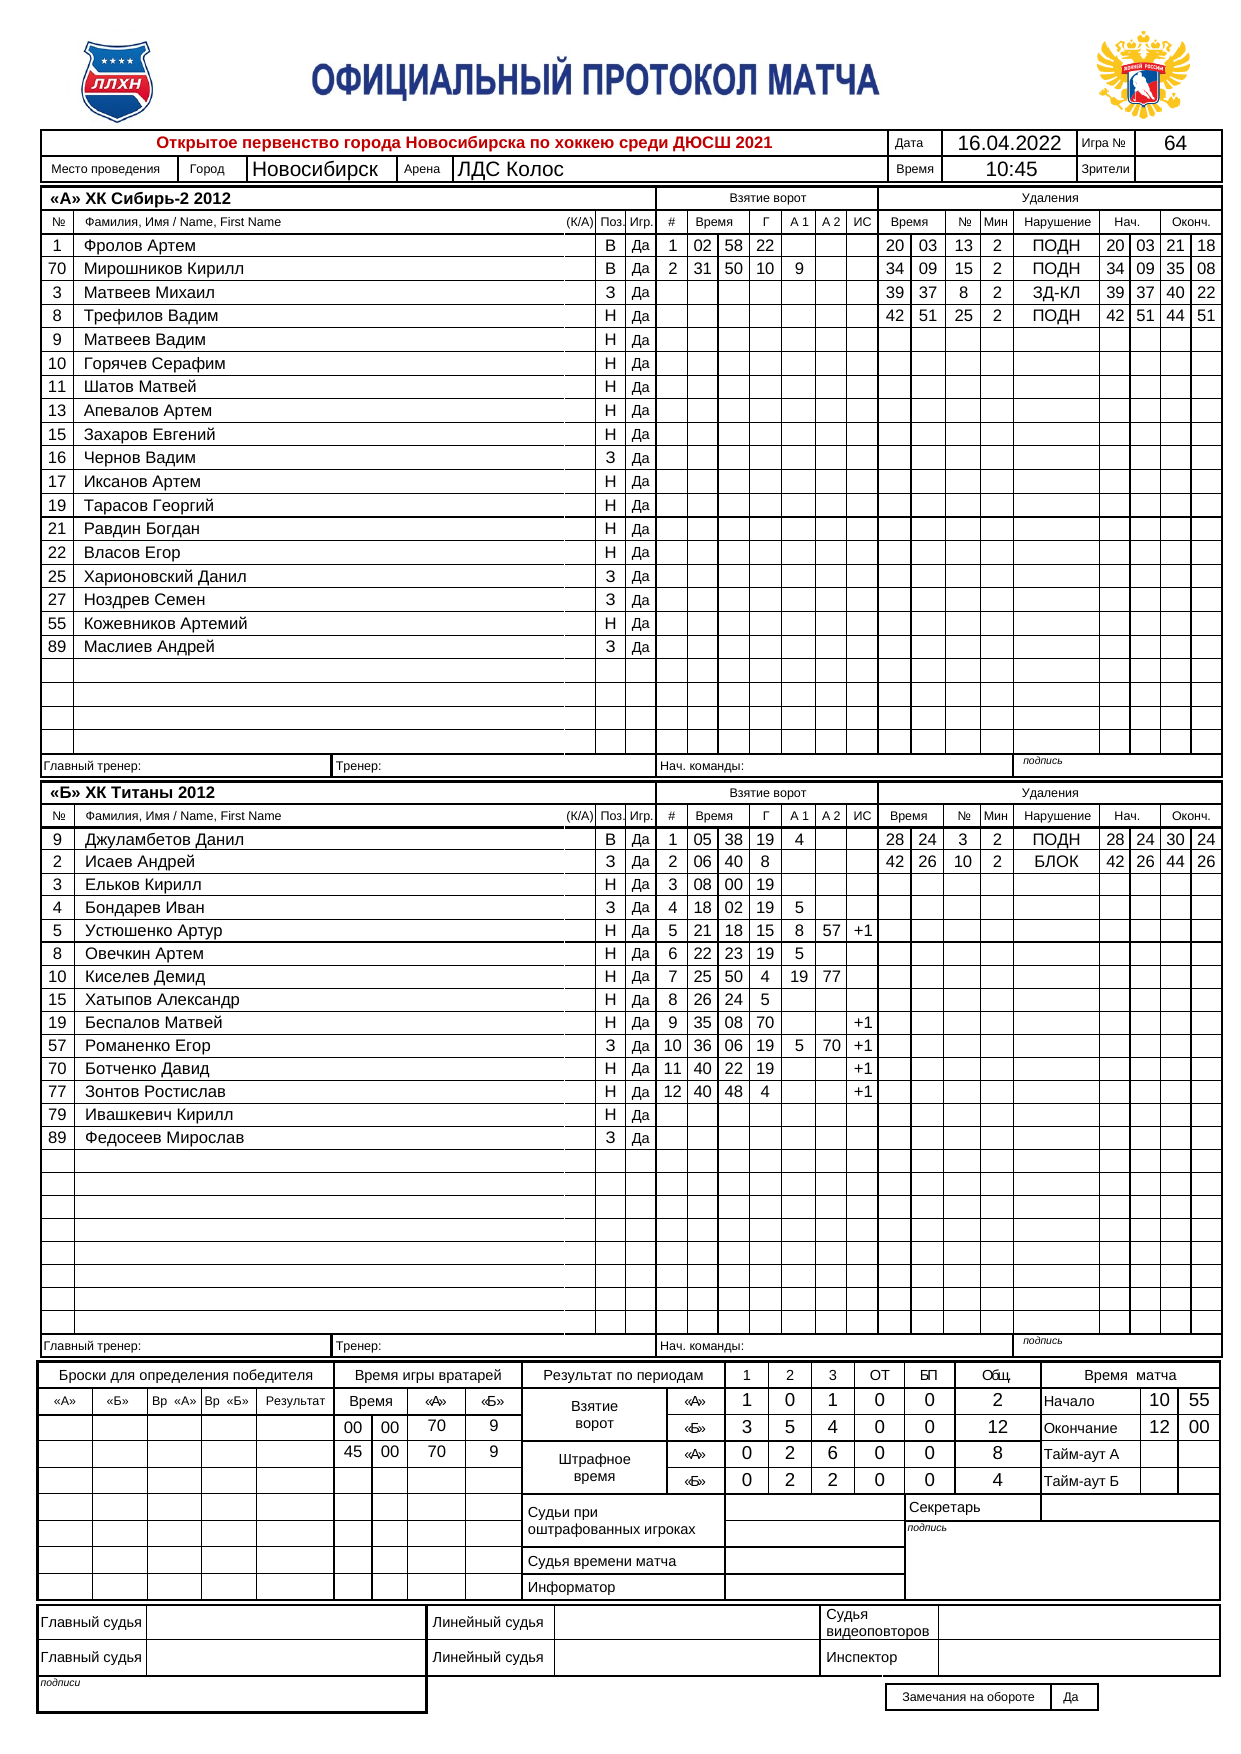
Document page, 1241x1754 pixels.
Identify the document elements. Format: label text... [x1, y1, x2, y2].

table_cell [373, 1494, 407, 1520]
table_cell Н [596, 328, 625, 351]
table_cell [1100, 328, 1129, 351]
table_cell [912, 1081, 943, 1103]
table_cell Да [626, 1058, 655, 1079]
table_cell [816, 636, 846, 658]
table_cell Да [626, 943, 655, 964]
table_cell [1192, 1127, 1221, 1149]
table_cell [1131, 399, 1160, 422]
table_cell [1192, 1150, 1221, 1172]
table_cell Захаров Евгений [74, 423, 564, 445]
table_cell 0 [855, 1415, 904, 1440]
table_cell Власов Егор [74, 541, 564, 564]
table_cell [688, 1173, 717, 1195]
table_cell Н [596, 966, 625, 987]
table_cell Штрафное время [523, 1442, 666, 1493]
table_cell [912, 470, 945, 493]
table_cell [912, 707, 945, 729]
table_cell [74, 683, 564, 706]
table_cell [1014, 1288, 1099, 1310]
table_cell [750, 281, 781, 303]
table_cell Да [626, 399, 655, 422]
table_cell [782, 636, 815, 658]
table_cell 4 [750, 1081, 781, 1103]
table_cell [39, 1441, 92, 1467]
table_cell [688, 1242, 717, 1264]
table_cell ЛДС Колос [454, 157, 887, 181]
table_cell [750, 565, 781, 587]
table_cell [1100, 1104, 1129, 1126]
table_cell [847, 636, 877, 658]
table_cell [335, 1574, 371, 1599]
table_cell 22 [719, 1058, 749, 1079]
table_cell 77 [816, 966, 846, 987]
table_cell 08 [1192, 257, 1221, 280]
table_cell [257, 1494, 333, 1520]
table_cell 5 [750, 989, 781, 1011]
table_cell [816, 1104, 846, 1126]
table_cell [750, 518, 781, 540]
table_cell Мирошников Кирилл [74, 257, 564, 280]
table_cell [782, 518, 815, 540]
table_header Замечания на обороте [887, 1685, 1050, 1709]
table_cell [74, 659, 564, 682]
table_cell [719, 565, 749, 587]
table_cell [816, 1219, 846, 1241]
table_cell [74, 730, 564, 753]
table_cell 70 [750, 1012, 781, 1033]
table_cell [565, 612, 595, 634]
table_cell З [596, 896, 625, 918]
table_cell № [946, 211, 980, 233]
table_cell [981, 874, 1013, 895]
table_cell [1161, 636, 1190, 658]
table_cell [879, 989, 910, 1011]
table_cell [1131, 1150, 1160, 1172]
table_cell [1100, 399, 1129, 422]
table_cell 89 [42, 1127, 74, 1149]
table_cell [657, 1242, 687, 1264]
table_cell [1131, 588, 1160, 611]
table_cell [1131, 1173, 1160, 1195]
table_cell Вр «Б» [202, 1389, 256, 1413]
table_cell [981, 707, 1013, 729]
table_cell [1100, 896, 1129, 918]
table_cell Н [596, 541, 625, 564]
table_cell [816, 1242, 846, 1264]
table_cell [202, 1521, 256, 1546]
table_cell [1161, 1196, 1190, 1218]
table_cell 38 [719, 829, 749, 849]
table_cell Арена [398, 157, 452, 181]
table_cell [565, 281, 595, 303]
table_cell [879, 423, 910, 445]
table_cell [879, 446, 910, 469]
table_cell Н [596, 423, 625, 445]
table_cell [944, 1035, 980, 1057]
table_cell [912, 920, 943, 941]
table_cell [816, 1012, 846, 1033]
table_cell [1014, 730, 1099, 753]
table_cell [750, 707, 781, 729]
table_cell [750, 1311, 781, 1333]
table_cell 70 [408, 1441, 465, 1467]
table_cell [466, 1547, 521, 1573]
table_cell [726, 1495, 904, 1520]
table_cell [912, 376, 945, 398]
table_cell [816, 494, 846, 516]
table_cell 5 [782, 1035, 815, 1057]
table_cell Да [626, 1081, 655, 1103]
table_cell [1131, 989, 1160, 1011]
table_cell [1192, 896, 1221, 918]
table_cell [1100, 352, 1129, 374]
table_cell Мин [981, 211, 1013, 233]
table_cell 51 [1192, 305, 1221, 327]
table_cell [1131, 1081, 1160, 1103]
table_cell [879, 1173, 910, 1195]
table_cell ПОДН [1014, 257, 1099, 280]
table_cell [912, 494, 945, 516]
table_cell Время [688, 211, 749, 233]
table_cell [816, 850, 846, 872]
table_cell [782, 352, 815, 374]
table_cell 42 [1100, 305, 1129, 327]
table_cell [1161, 1058, 1190, 1079]
table_cell [816, 1173, 846, 1195]
table_cell [1100, 1311, 1129, 1333]
table_cell [847, 1242, 877, 1264]
table_cell В [596, 829, 625, 849]
table_cell Фролов Артем [74, 235, 564, 256]
table_cell [1100, 659, 1129, 682]
table_cell [719, 1150, 749, 1172]
table_cell 15 [946, 257, 980, 280]
table_cell «Б» [668, 1415, 724, 1440]
table_cell 26 [1131, 850, 1160, 872]
table_cell [626, 1265, 655, 1287]
table_cell [1131, 423, 1160, 445]
table_cell [257, 1416, 333, 1440]
table_cell [1100, 920, 1129, 941]
table_cell Да [626, 565, 655, 587]
table_cell [912, 874, 943, 895]
table_cell [688, 1288, 717, 1310]
table_cell [939, 1606, 1219, 1639]
table_cell [565, 328, 595, 351]
table_cell [657, 281, 687, 303]
table_cell [750, 305, 781, 327]
table_cell [944, 1219, 980, 1241]
table_cell 8 [750, 850, 781, 872]
table_cell З [596, 281, 625, 303]
table_cell Да [626, 1035, 655, 1057]
table_cell 18 [688, 896, 717, 918]
table_cell З [596, 1035, 625, 1057]
table_cell [944, 1196, 980, 1218]
table_cell [1131, 920, 1160, 941]
table_cell [657, 612, 687, 634]
table_cell Ельков Кирилл [75, 874, 564, 895]
table_cell [1192, 1058, 1221, 1079]
table_cell [565, 1173, 595, 1195]
table_cell [782, 707, 815, 729]
table_cell [688, 588, 717, 611]
table_cell 70 [42, 257, 73, 280]
table_cell 3 [42, 281, 73, 303]
table_cell [1100, 1012, 1129, 1033]
table_cell [596, 1173, 625, 1195]
table_cell [148, 1416, 201, 1440]
table_cell Н [596, 1104, 625, 1126]
table_cell З [596, 588, 625, 611]
table_cell [912, 730, 945, 753]
table_cell [847, 1265, 877, 1287]
table_cell 9 [466, 1416, 521, 1440]
table_cell ПОДН [1014, 829, 1099, 849]
table_cell Вр «А» [148, 1389, 201, 1413]
table_cell [657, 1288, 687, 1310]
table_cell [1131, 1196, 1160, 1218]
table_cell 11 [657, 1058, 687, 1079]
table_cell 3 [42, 874, 74, 895]
table_cell [657, 1196, 687, 1218]
table_cell 42 [879, 850, 910, 872]
table_cell Зонтов Ростислав [75, 1081, 564, 1103]
table_cell [816, 612, 846, 634]
table_cell Место проведения [42, 157, 177, 181]
table_cell [1131, 1311, 1160, 1333]
table_cell [408, 1494, 465, 1520]
table_cell [816, 328, 846, 351]
table_cell [657, 423, 687, 445]
table_cell [981, 446, 1013, 469]
table_cell [657, 683, 687, 706]
table_cell [912, 683, 945, 706]
table_cell [816, 683, 846, 706]
table_cell Бондарев Иван [75, 896, 564, 918]
table_cell [147, 1606, 425, 1639]
table_cell [944, 1311, 980, 1333]
table_cell [688, 423, 717, 445]
table_cell [719, 494, 749, 516]
table_cell Романенко Егор [75, 1035, 564, 1057]
table_cell [879, 470, 910, 493]
table_cell [719, 470, 749, 493]
table_cell Да [626, 920, 655, 941]
table_cell [981, 328, 1013, 351]
table_cell [39, 1416, 92, 1440]
table_cell [1100, 1058, 1129, 1079]
table_cell [1192, 943, 1221, 964]
table_cell 42 [1100, 850, 1129, 872]
table_cell [912, 1173, 943, 1195]
table_cell Оконч. [1161, 805, 1221, 826]
table_cell [719, 683, 749, 706]
table_cell [657, 1104, 687, 1126]
table_cell Время [335, 1389, 407, 1413]
table_cell [981, 683, 1013, 706]
table_cell 26 [912, 850, 943, 872]
table_cell Апевалов Артем [74, 399, 564, 422]
table_cell [944, 1173, 980, 1195]
table_cell [1192, 1219, 1221, 1241]
table_cell [879, 730, 910, 753]
table_cell [1100, 1173, 1129, 1195]
table_cell Мин [981, 805, 1013, 826]
table_cell [912, 612, 945, 634]
table_cell [1141, 1441, 1177, 1467]
table_cell 12 [1141, 1415, 1177, 1440]
table_cell Чернов Вадим [74, 446, 564, 469]
table_cell [981, 989, 1013, 1011]
table_cell [1014, 446, 1099, 469]
table_cell «А» [668, 1442, 724, 1467]
table_cell Главный тренер: [42, 755, 330, 776]
table_cell 24 [1131, 829, 1160, 849]
table_cell Федосеев Мирослав [75, 1127, 564, 1149]
table_cell [42, 1242, 74, 1264]
table_cell 37 [1131, 281, 1160, 303]
table_cell [657, 1265, 687, 1287]
table_cell [1100, 1288, 1129, 1310]
table_cell [565, 1196, 595, 1218]
table_cell [596, 1311, 625, 1333]
table_cell [1192, 730, 1221, 753]
table_header Игра № [1078, 131, 1134, 155]
table_cell Время [688, 805, 749, 826]
table_cell [1100, 565, 1129, 587]
table_cell [1161, 1127, 1190, 1149]
table_cell [39, 1468, 92, 1493]
table_cell Город [179, 157, 246, 181]
table_header Открытое первенство города Новосибирска по хоккею среди ДЮСШ 2021 [42, 131, 887, 155]
table_cell [782, 989, 815, 1011]
table_cell Да [626, 305, 655, 327]
table_cell 7 [657, 966, 687, 987]
table_cell [1014, 1035, 1099, 1057]
table_cell [1161, 541, 1190, 564]
table_cell Да [626, 966, 655, 987]
table_cell Инспектор [821, 1640, 938, 1675]
table_cell [981, 376, 1013, 398]
table_cell [657, 565, 687, 587]
table_cell [1131, 683, 1160, 706]
table_cell 2 [769, 1442, 811, 1467]
table_cell 09 [1131, 257, 1160, 280]
table_cell [750, 588, 781, 611]
table_cell 2 [981, 235, 1013, 256]
table_cell Кожевников Артемий [74, 612, 564, 634]
table_cell [879, 1058, 910, 1079]
table_cell [782, 850, 815, 872]
table_cell [1161, 352, 1190, 374]
table_cell [719, 1219, 749, 1241]
table_cell 08 [688, 874, 717, 895]
table_cell [565, 399, 595, 422]
table_cell Поз. [596, 805, 625, 826]
table_cell 50 [719, 966, 749, 987]
table_cell 2 [657, 850, 687, 872]
table_cell 18 [1192, 235, 1221, 256]
table_cell 13 [946, 235, 980, 256]
table_cell 19 [782, 966, 815, 987]
table_cell 4 [657, 896, 687, 918]
table_cell [93, 1521, 147, 1546]
table_cell [1192, 352, 1221, 374]
table_cell [944, 1058, 980, 1079]
table_cell [74, 707, 564, 729]
table_cell [75, 1242, 564, 1264]
table_cell Да [626, 850, 655, 872]
table_cell Да [626, 1104, 655, 1126]
table_cell Линейный судья [428, 1640, 554, 1675]
table_cell 6 [657, 943, 687, 964]
table_cell № [42, 805, 74, 826]
table_cell 9 [42, 829, 74, 849]
table_cell [1014, 636, 1099, 658]
table_cell [912, 1219, 943, 1241]
table_cell Да [626, 423, 655, 445]
table_cell [719, 636, 749, 658]
table_cell [782, 1242, 815, 1264]
table_cell [335, 1494, 371, 1520]
table_cell [912, 328, 945, 351]
table_cell [816, 352, 846, 374]
table_cell [1161, 966, 1190, 987]
table_cell Овечкин Артем [75, 943, 564, 964]
table_cell [879, 1035, 910, 1057]
table_cell 03 [1131, 235, 1160, 256]
table_cell 2 [981, 305, 1013, 327]
table_cell [816, 659, 846, 682]
table_cell Новосибирск [248, 157, 396, 181]
table_cell 1 [42, 235, 73, 256]
table_cell [981, 1104, 1013, 1126]
table_cell [782, 588, 815, 611]
table_cell [565, 636, 595, 658]
table_cell [782, 446, 815, 469]
table_cell подпись [1014, 755, 1221, 776]
table_cell Да [626, 612, 655, 634]
table_cell [596, 1288, 625, 1310]
table_cell [1131, 1219, 1160, 1241]
table_cell [565, 707, 595, 729]
table_cell [750, 328, 781, 351]
table_cell [408, 1547, 465, 1573]
table_cell [1100, 1265, 1129, 1287]
table_cell [750, 541, 781, 564]
table_cell [946, 683, 980, 706]
table_cell [565, 588, 595, 611]
table_cell [1014, 1311, 1099, 1333]
table_cell [750, 1127, 781, 1149]
table_cell [981, 565, 1013, 587]
table_cell [1192, 1311, 1221, 1333]
table_cell [719, 305, 749, 327]
table_cell [847, 565, 877, 587]
table_cell [565, 850, 595, 872]
table_cell [981, 470, 1013, 493]
table_cell [750, 1242, 781, 1264]
table_cell 23 [719, 943, 749, 964]
table_cell [1014, 423, 1099, 445]
table_cell [946, 588, 980, 611]
table_cell [912, 1242, 943, 1264]
table_cell подписи [39, 1677, 425, 1711]
table_cell [688, 683, 717, 706]
table_cell +1 [847, 1012, 877, 1033]
table_cell [1192, 683, 1221, 706]
table_cell [565, 257, 595, 280]
table_cell [981, 423, 1013, 445]
table_cell 57 [42, 1035, 74, 1057]
table_header Время игры вратарей [335, 1363, 521, 1387]
table_cell 25 [688, 966, 717, 987]
table_cell [688, 1311, 717, 1333]
table_cell 21 [42, 518, 73, 540]
table_cell [847, 989, 877, 1011]
table_cell 3 [657, 874, 687, 895]
table_cell [719, 1288, 749, 1310]
table_cell [816, 1196, 846, 1218]
table_cell [1014, 1104, 1099, 1126]
table_cell [1161, 1035, 1190, 1057]
table_cell Да [626, 989, 655, 1011]
table_cell [1131, 943, 1160, 964]
table_cell 10 [657, 1035, 687, 1057]
table_cell [1014, 612, 1099, 634]
table_cell 26 [1192, 850, 1221, 872]
table_cell [148, 1441, 201, 1467]
table_cell [408, 1521, 465, 1546]
table_cell [1192, 1196, 1221, 1218]
table_cell [75, 1311, 564, 1333]
table_cell [981, 612, 1013, 634]
table_cell 9 [657, 1012, 687, 1033]
table_cell [565, 446, 595, 469]
table_cell 12 [657, 1081, 687, 1103]
table_cell [816, 989, 846, 1011]
table_cell [1179, 1468, 1219, 1493]
table_cell Н [596, 399, 625, 422]
table_cell [1014, 1081, 1099, 1103]
table_cell «Б» [93, 1389, 147, 1413]
table_cell [981, 1288, 1013, 1310]
table_cell 2 [956, 1389, 1040, 1413]
table_cell Да [626, 636, 655, 658]
table_cell [1161, 896, 1190, 918]
table_cell [565, 1104, 595, 1126]
table_cell 26 [688, 989, 717, 1011]
table_cell [1192, 494, 1221, 516]
table_cell [1100, 1081, 1129, 1103]
table_cell [1100, 1196, 1129, 1218]
table_cell [1131, 1104, 1160, 1126]
table_cell [816, 541, 846, 564]
table_cell [816, 446, 846, 469]
table_cell [981, 1035, 1013, 1057]
table_cell [879, 588, 910, 611]
table_cell [939, 1640, 1219, 1675]
table_cell [719, 1104, 749, 1126]
table_cell Судьи при оштрафованных игроках [523, 1495, 724, 1546]
table_cell [1192, 588, 1221, 611]
table_cell +1 [847, 1035, 877, 1057]
table_cell 06 [688, 850, 717, 872]
table_cell 8 [657, 989, 687, 1011]
table_cell [1100, 1150, 1129, 1172]
table_cell [1100, 1127, 1129, 1149]
table_cell [847, 1219, 877, 1241]
table_cell [719, 612, 749, 634]
table_cell [1161, 1012, 1190, 1033]
table_cell [1192, 541, 1221, 564]
table_cell [1100, 943, 1129, 964]
table_cell [1100, 966, 1129, 987]
table_cell [912, 636, 945, 658]
table_header 1 [726, 1363, 768, 1387]
table_cell 0 [855, 1389, 904, 1413]
table_cell [42, 1265, 74, 1287]
table_cell [750, 1265, 781, 1287]
table_cell [719, 659, 749, 682]
table_cell Н [596, 1058, 625, 1079]
table_cell Время [879, 805, 943, 826]
table_cell [750, 1150, 781, 1172]
table_cell [1014, 565, 1099, 587]
table_cell [719, 1242, 749, 1264]
table_cell А 1 [782, 805, 815, 826]
table_cell Исаев Андрей [75, 850, 564, 872]
table_cell 19 [42, 1012, 74, 1033]
table_cell Да [626, 1012, 655, 1033]
table_cell [944, 1104, 980, 1126]
table_cell Секретарь [906, 1495, 1040, 1520]
table_cell [596, 1265, 625, 1287]
table_cell [782, 494, 815, 516]
table_cell Ботченко Давид [75, 1058, 564, 1079]
table_header Взятие ворот [657, 188, 877, 209]
table_cell 09 [912, 257, 945, 280]
table_cell [1161, 943, 1190, 964]
table_cell [816, 1127, 846, 1149]
table_cell [626, 1173, 655, 1195]
table_cell [1131, 1012, 1160, 1033]
table_cell Фамилия, Имя / Name, First Name [75, 805, 565, 826]
table_cell [782, 612, 815, 634]
table_cell [257, 1574, 333, 1599]
table_cell ПОДН [1014, 235, 1099, 256]
table_cell [816, 1311, 846, 1333]
table_cell [782, 1219, 815, 1241]
table_cell [847, 1104, 877, 1126]
table_cell [981, 943, 1013, 964]
table_cell [1161, 494, 1190, 516]
table_cell [847, 1288, 877, 1310]
table_cell [565, 1288, 595, 1310]
table_cell [782, 1265, 815, 1287]
table_cell [1179, 1441, 1219, 1467]
table_cell [750, 730, 781, 753]
table_cell 10 [750, 257, 781, 280]
table_cell [1100, 518, 1129, 540]
table_cell [1192, 920, 1221, 941]
table_cell [879, 896, 910, 918]
table_cell [981, 1242, 1013, 1264]
table_cell Окончание [1042, 1415, 1140, 1440]
table_cell [1161, 874, 1190, 895]
table_cell [946, 399, 980, 422]
table_cell [1042, 1495, 1219, 1520]
table_cell [912, 399, 945, 422]
table_cell [1161, 423, 1190, 445]
table_cell [657, 1173, 687, 1195]
table_cell 15 [42, 989, 74, 1011]
table_cell [981, 1311, 1013, 1333]
table_cell [657, 328, 687, 351]
table_cell [1192, 659, 1221, 682]
table_cell [1161, 588, 1190, 611]
table_cell [565, 305, 595, 327]
table_cell [847, 541, 877, 564]
table_cell [75, 1196, 564, 1218]
table_cell [657, 730, 687, 753]
table_cell [1131, 470, 1160, 493]
table_cell [657, 707, 687, 729]
table_cell [719, 328, 749, 351]
table_cell 5 [657, 920, 687, 941]
table_cell +1 [847, 1058, 877, 1079]
table_cell [1131, 1035, 1160, 1057]
table_cell [466, 1494, 521, 1520]
table_cell З [596, 1127, 625, 1149]
table_cell [1192, 1242, 1221, 1264]
table_cell [750, 636, 781, 658]
table_cell [688, 1150, 717, 1172]
table_cell [847, 1311, 877, 1333]
table_cell [93, 1494, 147, 1520]
table_cell 37 [912, 281, 945, 303]
table_cell [688, 707, 717, 729]
table_cell [1161, 612, 1190, 634]
table_cell [1131, 565, 1160, 587]
table_cell [1100, 423, 1129, 445]
table_cell [879, 399, 910, 422]
table_cell 24 [1192, 829, 1221, 849]
table_cell [1161, 1104, 1190, 1126]
table_cell 1 [726, 1389, 768, 1413]
table_cell [565, 565, 595, 587]
table_cell 00 [719, 874, 749, 895]
table_cell 22 [750, 235, 781, 256]
table_cell [466, 1468, 521, 1493]
table_cell [688, 1219, 717, 1241]
table_cell [1192, 707, 1221, 729]
table_cell Судья времени матча [523, 1548, 724, 1573]
table_cell [1131, 1127, 1160, 1149]
table_cell 5 [782, 896, 815, 918]
table_cell [688, 305, 717, 327]
table_cell [42, 1288, 74, 1310]
table_cell 05 [688, 829, 717, 849]
table_cell Н [596, 1012, 625, 1033]
table_cell 30 [1161, 829, 1190, 849]
table_cell [1014, 1058, 1099, 1079]
table_cell 34 [1100, 257, 1129, 280]
table_cell [782, 565, 815, 587]
table_cell [202, 1547, 256, 1573]
table_cell [1131, 376, 1160, 398]
table_cell [847, 399, 877, 422]
table_cell [847, 707, 877, 729]
table_header Да [1052, 1685, 1097, 1709]
table_cell [1192, 423, 1221, 445]
table_cell [1014, 470, 1099, 493]
table_cell 19 [750, 943, 781, 964]
table_cell Да [626, 281, 655, 303]
table_cell Устюшенко Артур [75, 920, 564, 941]
table_cell [1192, 470, 1221, 493]
table_cell [847, 1127, 877, 1149]
table_cell [1131, 730, 1160, 753]
table_cell [912, 1127, 943, 1149]
table_cell [1014, 989, 1099, 1011]
table_cell [1131, 494, 1160, 516]
table_cell [626, 730, 655, 753]
table_cell [1100, 1242, 1129, 1264]
table_cell [816, 565, 846, 587]
table_cell 1 [657, 829, 687, 849]
table_cell [912, 896, 943, 918]
table_cell [847, 1173, 877, 1195]
table_cell 0 [905, 1415, 954, 1440]
table_cell 2 [981, 829, 1013, 849]
table_cell [428, 1677, 882, 1711]
table_cell [688, 565, 717, 587]
table_cell [202, 1574, 256, 1599]
table_cell [565, 1058, 595, 1079]
table_cell [879, 376, 910, 398]
table_cell [596, 659, 625, 682]
table_cell [565, 352, 595, 374]
table_cell [816, 829, 846, 849]
table_cell [981, 1196, 1013, 1218]
table_cell [782, 1104, 815, 1126]
table_cell [847, 850, 877, 872]
table_cell [782, 1173, 815, 1195]
table_cell [782, 1288, 815, 1310]
table_cell [847, 966, 877, 987]
table_cell 15 [750, 920, 781, 941]
table_cell 02 [688, 235, 717, 256]
table_cell [1131, 1288, 1160, 1310]
table_header Результат по периодам [523, 1363, 724, 1387]
table_cell [1014, 683, 1099, 706]
table_cell Нач. команды: [657, 755, 1012, 776]
table_cell [565, 943, 595, 964]
table_cell [750, 659, 781, 682]
table_cell [981, 399, 1013, 422]
table_cell 28 [879, 829, 910, 849]
table_cell [1131, 612, 1160, 634]
table_cell [1131, 1242, 1160, 1264]
table_cell 9 [466, 1441, 521, 1467]
table_header Взятие ворот [657, 783, 877, 803]
table_cell 39 [1100, 281, 1129, 303]
table_cell [981, 494, 1013, 516]
table_cell 0 [855, 1442, 904, 1467]
table_cell Нач. [1100, 805, 1160, 826]
table_cell [1099, 1682, 1220, 1711]
table_cell В [596, 257, 625, 280]
table_cell В [596, 235, 625, 256]
table_cell [879, 1150, 910, 1172]
table_cell [912, 423, 945, 445]
table_cell 15 [42, 423, 73, 445]
table_cell [816, 470, 846, 493]
table_cell [1131, 446, 1160, 469]
table_cell [879, 1104, 910, 1126]
table_cell [750, 352, 781, 374]
table_cell [816, 518, 846, 540]
table_cell 11 [42, 376, 73, 398]
table_cell [688, 352, 717, 374]
table_cell 36 [688, 1035, 717, 1057]
table_cell [1161, 1288, 1190, 1310]
table_cell [816, 1265, 846, 1287]
table_cell [1131, 1058, 1160, 1079]
table_cell [847, 376, 877, 398]
table_cell [202, 1416, 256, 1440]
table_cell 20 [879, 235, 910, 256]
table_cell Равдин Богдан [74, 518, 564, 540]
table_cell [847, 305, 877, 327]
table_cell [719, 518, 749, 540]
table_cell [782, 305, 815, 327]
table_cell [148, 1468, 201, 1493]
table_cell [816, 588, 846, 611]
table_cell Взятие ворот [523, 1389, 666, 1440]
table_header 16.04.2022 [943, 131, 1076, 155]
table_cell [912, 943, 943, 964]
table_cell [657, 659, 687, 682]
table_cell А 2 [816, 211, 846, 233]
table_cell [782, 1081, 815, 1103]
table_cell [335, 1468, 371, 1493]
table_cell 5 [769, 1415, 811, 1440]
table_cell [1192, 1035, 1221, 1057]
table_cell [750, 494, 781, 516]
table_cell [847, 352, 877, 374]
table_cell [1161, 399, 1190, 422]
table_cell [1161, 1311, 1190, 1333]
table_cell [847, 423, 877, 445]
table_cell «Б » [466, 1389, 521, 1413]
table_cell [1014, 1173, 1099, 1195]
table_cell 19 [750, 829, 781, 849]
table_cell 2 [981, 850, 1013, 872]
table_cell [726, 1575, 904, 1599]
table_cell А 2 [816, 805, 846, 826]
table_cell Беспалов Матвей [75, 1012, 564, 1033]
table_cell [912, 1035, 943, 1057]
table_cell [1161, 683, 1190, 706]
table_cell 25 [42, 565, 73, 587]
table_cell «А» [39, 1389, 92, 1413]
table_cell [816, 1288, 846, 1310]
table_cell [981, 920, 1013, 941]
table_cell [981, 1012, 1013, 1033]
table_cell 70 [408, 1416, 465, 1440]
table_cell [565, 1081, 595, 1103]
table_cell 16 [42, 446, 73, 469]
table_cell [555, 1606, 819, 1639]
table_cell «Б» [668, 1468, 724, 1493]
table_cell [1161, 518, 1190, 540]
table_cell [981, 1127, 1013, 1149]
table_cell Начало [1042, 1389, 1140, 1413]
table_cell [93, 1574, 147, 1599]
table_cell [42, 683, 73, 706]
table_cell 4 [750, 966, 781, 987]
table_cell [596, 683, 625, 706]
table_cell [883, 1677, 1220, 1681]
table_cell [944, 1081, 980, 1103]
table_cell +1 [847, 920, 877, 941]
table_cell [719, 1311, 749, 1333]
table_cell [1131, 636, 1160, 658]
table_cell [1161, 376, 1190, 398]
table_cell [565, 730, 595, 753]
table_cell [946, 328, 980, 351]
table_cell [816, 281, 846, 303]
table_cell [657, 1311, 687, 1333]
table_cell [1161, 1265, 1190, 1287]
table_cell [912, 1196, 943, 1218]
table_cell [565, 896, 595, 918]
table_cell [879, 874, 910, 895]
table_cell [1014, 1265, 1099, 1287]
table_cell 0 [855, 1468, 904, 1493]
table_cell [946, 446, 980, 469]
table_cell [946, 612, 980, 634]
table_cell 10 [1141, 1389, 1177, 1413]
table_cell [596, 707, 625, 729]
table_cell [565, 1150, 595, 1172]
table_cell 00 [373, 1441, 407, 1467]
table_cell [847, 588, 877, 611]
table_cell 77 [42, 1081, 74, 1103]
table_cell 40 [719, 850, 749, 872]
table_cell Зрители [1078, 157, 1134, 181]
table_cell [750, 1196, 781, 1218]
table_cell [1161, 470, 1190, 493]
table_cell Игр. [626, 805, 655, 826]
table_cell [1131, 352, 1160, 374]
table_cell [42, 659, 73, 682]
table_cell Тренер: [333, 1335, 655, 1356]
table_cell 89 [42, 636, 73, 658]
table_cell [373, 1521, 407, 1546]
table_cell [847, 281, 877, 303]
table_cell 31 [688, 257, 717, 280]
table_cell [719, 423, 749, 445]
table_cell [719, 1127, 749, 1149]
table_cell [1100, 730, 1129, 753]
table_cell 0 [905, 1389, 954, 1413]
table_cell ИС [847, 211, 877, 233]
table_cell [466, 1574, 521, 1599]
table_cell [750, 470, 781, 493]
table_cell [1192, 989, 1221, 1011]
table_cell [981, 1058, 1013, 1079]
table_cell Время [889, 157, 941, 181]
table_cell [912, 1288, 943, 1310]
table_cell [1014, 943, 1099, 964]
table_cell [782, 730, 815, 753]
table_cell [981, 896, 1013, 918]
table_cell [1192, 1173, 1221, 1195]
table_cell [847, 328, 877, 351]
table_cell [39, 1521, 92, 1546]
table_cell [688, 446, 717, 469]
table_cell Матвеев Вадим [74, 328, 564, 351]
table_cell [39, 1547, 92, 1573]
table_cell [847, 518, 877, 540]
table_cell [565, 1012, 595, 1033]
table_cell Н [596, 612, 625, 634]
table_cell [93, 1547, 147, 1573]
table_cell Да [626, 874, 655, 895]
table_cell [879, 659, 910, 682]
table_cell «А» [408, 1389, 465, 1413]
table_cell [719, 446, 749, 469]
table_cell [719, 541, 749, 564]
table_cell 2 [981, 257, 1013, 280]
table_cell [981, 1150, 1013, 1172]
table_cell [75, 1150, 564, 1172]
table_cell [688, 730, 717, 753]
table_cell [1100, 541, 1129, 564]
table_cell 18 [719, 920, 749, 941]
table_cell [879, 1288, 910, 1310]
table_cell [981, 518, 1013, 540]
table_cell Маслиев Андрей [74, 636, 564, 658]
table_cell [1161, 1150, 1190, 1172]
table_cell [847, 730, 877, 753]
table_cell [912, 518, 945, 540]
table_cell 55 [1179, 1389, 1219, 1413]
table_cell [565, 1219, 595, 1241]
table_cell 19 [750, 896, 781, 918]
table_cell [688, 612, 717, 634]
table_cell [879, 494, 910, 516]
table_cell [1192, 1265, 1221, 1287]
table_cell Главный судья [39, 1606, 146, 1639]
table_cell [847, 1196, 877, 1218]
table_cell 00 [335, 1416, 371, 1440]
table_cell [1014, 1150, 1099, 1172]
table_cell 8 [782, 920, 815, 941]
table_header Броски для определения победителя [39, 1363, 333, 1387]
table_cell [879, 1196, 910, 1218]
table_cell [596, 730, 625, 753]
table_cell [879, 328, 910, 351]
table_cell 39 [879, 281, 910, 303]
table_cell 4 [812, 1415, 854, 1440]
table_cell [657, 1127, 687, 1149]
table_cell [688, 541, 717, 564]
table_cell [879, 518, 910, 540]
table_cell [879, 612, 910, 634]
table_cell [1014, 920, 1099, 941]
table_cell [782, 659, 815, 682]
table_cell [946, 494, 980, 516]
table_cell # [657, 805, 687, 826]
table_cell 55 [42, 612, 73, 634]
table_cell 13 [42, 399, 73, 422]
table_cell [75, 1173, 564, 1195]
table_cell Шатов Матвей [74, 376, 564, 398]
table_cell 35 [1161, 257, 1190, 280]
table_cell [879, 683, 910, 706]
table_cell Н [596, 874, 625, 895]
table_cell [657, 541, 687, 564]
table_cell [1014, 1196, 1099, 1218]
table_cell [1161, 1219, 1190, 1241]
table_cell [565, 376, 595, 398]
table_cell [373, 1574, 407, 1599]
table_cell [847, 896, 877, 918]
table_cell Нарушение [1014, 211, 1099, 233]
table_cell (К/А) [565, 211, 595, 233]
table_cell [1131, 518, 1160, 540]
table_cell [816, 730, 846, 753]
table_cell Тайм-аут Б [1042, 1468, 1140, 1493]
table_header БП [905, 1363, 954, 1387]
table_cell [335, 1547, 371, 1573]
table_cell [565, 1035, 595, 1057]
table_cell [1192, 376, 1221, 398]
table_cell Время [879, 211, 945, 233]
table_cell [1192, 1288, 1221, 1310]
table_cell [719, 1196, 749, 1218]
table_cell [1131, 659, 1160, 682]
table_cell [847, 683, 877, 706]
table_cell [879, 541, 910, 564]
table_cell 25 [946, 305, 980, 327]
table_cell [816, 1058, 846, 1079]
table_cell [912, 1265, 943, 1287]
table_cell [565, 1265, 595, 1287]
table_cell 0 [905, 1442, 954, 1467]
table_cell [657, 1150, 687, 1172]
table_cell Да [626, 376, 655, 398]
table_cell [879, 636, 910, 658]
table_cell Джуламбетов Данил [75, 829, 564, 849]
table_cell 2 [981, 281, 1013, 303]
table_cell 19 [750, 874, 781, 895]
table_cell [1131, 874, 1160, 895]
table_cell 0 [726, 1468, 768, 1493]
table_cell Н [596, 518, 625, 540]
table_cell [688, 659, 717, 682]
table_cell [147, 1640, 425, 1675]
table_cell [565, 518, 595, 540]
table_cell [148, 1494, 201, 1520]
table_cell [688, 1104, 717, 1126]
table_cell [946, 423, 980, 445]
table_cell [93, 1468, 147, 1493]
table_cell подпись [906, 1522, 1219, 1599]
table_cell Главный судья [39, 1640, 146, 1675]
table_cell [879, 352, 910, 374]
table_cell [847, 874, 877, 895]
table_cell [981, 1219, 1013, 1241]
table_cell [1192, 565, 1221, 587]
table_cell [912, 541, 945, 564]
table_cell [782, 281, 815, 303]
table_cell [1014, 896, 1099, 918]
table_cell [879, 943, 910, 964]
table_cell [879, 1311, 910, 1333]
table_cell БЛОК [1014, 850, 1099, 872]
table_cell [719, 730, 749, 753]
table_cell [42, 1196, 74, 1218]
table_cell [335, 1521, 371, 1546]
table_cell [912, 588, 945, 611]
table_cell [626, 1219, 655, 1241]
table_cell [1192, 612, 1221, 634]
table_cell [1141, 1468, 1177, 1493]
table_header Время матча [1042, 1363, 1219, 1387]
table_cell Да [626, 352, 655, 374]
table_cell [1161, 659, 1190, 682]
table_cell [1161, 730, 1190, 753]
table_cell Н [596, 376, 625, 398]
table_cell [565, 920, 595, 941]
table_cell [719, 588, 749, 611]
table_cell [1014, 707, 1099, 729]
table_cell [981, 966, 1013, 987]
table_cell [373, 1468, 407, 1493]
table_cell Да [626, 470, 655, 493]
table_cell [782, 235, 815, 256]
table_cell [565, 989, 595, 1011]
table_cell [1192, 446, 1221, 469]
table_cell [750, 1104, 781, 1126]
table_cell [719, 376, 749, 398]
table_cell Да [626, 446, 655, 469]
table_cell [847, 470, 877, 493]
table_cell [42, 730, 73, 753]
table_cell [93, 1416, 147, 1440]
table_cell [75, 1265, 564, 1287]
table_cell [626, 1288, 655, 1310]
table_cell [879, 707, 910, 729]
table_cell [257, 1521, 333, 1546]
table_cell [626, 1311, 655, 1333]
table_cell [39, 1494, 92, 1520]
table_cell [879, 1127, 910, 1149]
table_cell [944, 1012, 980, 1033]
table_cell [912, 565, 945, 587]
table_cell [816, 235, 846, 256]
table_cell 5 [782, 943, 815, 964]
table_cell 70 [42, 1058, 74, 1079]
table_cell [565, 470, 595, 493]
table_cell [847, 829, 877, 849]
table_cell [946, 541, 980, 564]
table_cell [782, 541, 815, 564]
table_cell [1161, 1242, 1190, 1264]
table_cell [981, 352, 1013, 374]
table_cell [148, 1574, 201, 1599]
table_cell [782, 1012, 815, 1033]
table_cell 79 [42, 1104, 74, 1126]
table_cell [1131, 1265, 1160, 1287]
table_cell [946, 636, 980, 658]
table_cell [750, 1219, 781, 1241]
table_cell [596, 1242, 625, 1264]
table_cell Да [626, 518, 655, 540]
table_cell 4 [782, 829, 815, 849]
table_cell [719, 352, 749, 374]
table_cell [944, 1242, 980, 1264]
table_cell [981, 1081, 1013, 1103]
table_cell [466, 1521, 521, 1546]
table_cell Да [626, 1127, 655, 1149]
table_header Общ. [956, 1363, 1040, 1387]
table_cell [1131, 328, 1160, 351]
table_cell [1131, 896, 1160, 918]
table_cell 10 [42, 352, 73, 374]
table_cell 19 [42, 494, 73, 516]
table_cell 51 [1131, 305, 1160, 327]
table_cell [1131, 966, 1160, 987]
table_cell Трефилов Вадим [74, 305, 564, 327]
table_cell [879, 966, 910, 987]
table_cell 40 [688, 1058, 717, 1079]
table_cell [981, 1173, 1013, 1195]
table_header 2 [769, 1363, 811, 1387]
table_cell [816, 376, 846, 398]
table_cell подпись [1014, 1335, 1221, 1356]
table_cell Да [626, 235, 655, 256]
table_cell [750, 399, 781, 422]
table_cell 3 [726, 1415, 768, 1440]
table_cell [782, 399, 815, 422]
table_cell Н [596, 943, 625, 964]
table_cell [42, 1311, 74, 1333]
table_cell 35 [688, 1012, 717, 1033]
table_cell [75, 1219, 564, 1241]
table_cell [879, 920, 910, 941]
table_cell 2 [42, 850, 74, 872]
table_cell 50 [719, 257, 749, 280]
table_cell [657, 470, 687, 493]
table_cell [1131, 541, 1160, 564]
table_cell [847, 257, 877, 280]
table_cell 28 [1100, 829, 1129, 849]
table_cell [847, 659, 877, 682]
table_cell Г [750, 805, 781, 826]
table_cell [688, 281, 717, 303]
table_header Дата [889, 131, 941, 155]
table_cell [719, 399, 749, 422]
table_cell [39, 1574, 92, 1599]
table_cell Н [596, 494, 625, 516]
table_cell [688, 470, 717, 493]
table_cell [565, 494, 595, 516]
table_cell [1161, 446, 1190, 469]
table_cell 2 [812, 1468, 854, 1493]
table_cell [1100, 874, 1129, 895]
table_cell [782, 328, 815, 351]
table_cell [912, 1150, 943, 1172]
table_cell З [596, 446, 625, 469]
table_cell Ивашкевич Кирилл [75, 1104, 564, 1126]
table_cell [1014, 588, 1099, 611]
table_cell [782, 1311, 815, 1333]
table_cell [816, 943, 846, 964]
table_cell Харионовский Данил [74, 565, 564, 587]
table_header ОТ [855, 1363, 904, 1387]
table_cell [944, 920, 980, 941]
table_cell [944, 896, 980, 918]
table_cell [1014, 659, 1099, 682]
table_cell [626, 707, 655, 729]
table_cell 10:45 [943, 157, 1076, 181]
table_cell [981, 541, 1013, 564]
table_cell Линейный судья [428, 1606, 554, 1639]
table_cell [1100, 1035, 1129, 1057]
table_cell Судья видеоповторов [821, 1606, 938, 1639]
table_cell [596, 1219, 625, 1241]
table_cell [816, 874, 846, 895]
table_cell Н [596, 920, 625, 941]
table_cell [946, 376, 980, 398]
table_cell [1100, 588, 1129, 611]
table_cell 9 [42, 328, 73, 351]
table_cell 3 [944, 829, 980, 849]
table_cell Тарасов Георгий [74, 494, 564, 516]
table_cell [1161, 565, 1190, 587]
table_cell [42, 707, 73, 729]
table_cell 17 [42, 470, 73, 493]
table_cell [912, 1311, 943, 1333]
table_cell 24 [912, 829, 943, 849]
table_cell 34 [879, 257, 910, 280]
table_cell [202, 1494, 256, 1520]
table_cell [657, 399, 687, 422]
table_cell [565, 1242, 595, 1264]
table_cell [1014, 1219, 1099, 1241]
table_cell [657, 588, 687, 611]
table_cell Н [596, 470, 625, 493]
table_cell [719, 1265, 749, 1287]
table_cell 1 [657, 235, 687, 256]
table_cell 4 [42, 896, 74, 918]
table_cell [565, 1127, 595, 1149]
table_cell [408, 1468, 465, 1493]
table_cell [408, 1574, 465, 1599]
table_cell [657, 305, 687, 327]
table_cell [1014, 1012, 1099, 1033]
table_cell Тренер: [333, 755, 655, 776]
table_cell [750, 376, 781, 398]
table_cell [981, 730, 1013, 753]
table_cell [1014, 874, 1099, 895]
table_cell # [657, 211, 687, 233]
table_cell № [944, 805, 980, 826]
table_cell [1100, 636, 1129, 658]
table_cell [1131, 707, 1160, 729]
table_header Удаления [879, 783, 1221, 803]
table_cell [688, 494, 717, 516]
table_cell [1161, 989, 1190, 1011]
table_cell [782, 1058, 815, 1079]
table_cell 9 [782, 257, 815, 280]
table_cell [1014, 399, 1099, 422]
table_cell 42 [879, 305, 910, 327]
table_cell [657, 636, 687, 658]
table_cell «А» [668, 1389, 724, 1413]
table_header «Б» ХК Титаны 2012 [42, 783, 655, 803]
table_cell Хатыпов Александр [75, 989, 564, 1011]
table_cell [75, 1288, 564, 1310]
table_cell Фамилия, Имя / Name, First Name [74, 211, 565, 233]
table_cell [626, 1150, 655, 1172]
table_cell [782, 1127, 815, 1149]
table_cell [257, 1547, 333, 1573]
table_cell [879, 1265, 910, 1287]
table_cell [782, 376, 815, 398]
table_cell [688, 1127, 717, 1149]
table_cell [912, 352, 945, 374]
table_cell [719, 1173, 749, 1195]
table_cell [944, 966, 980, 987]
table_cell [688, 636, 717, 658]
table_cell [657, 446, 687, 469]
table_cell 06 [719, 1035, 749, 1057]
table_cell Н [596, 1081, 625, 1103]
table_cell З [596, 636, 625, 658]
table_cell [42, 1219, 74, 1241]
table_cell [750, 1173, 781, 1195]
table_cell [946, 518, 980, 540]
table_cell [657, 494, 687, 516]
table_cell [879, 1242, 910, 1264]
table_cell Оконч. [1161, 211, 1221, 233]
table_cell [944, 1150, 980, 1172]
table_cell Ноздрев Семен [74, 588, 564, 611]
table_cell (К/А) [565, 805, 595, 826]
table_cell [688, 328, 717, 351]
table_cell [912, 659, 945, 682]
table_cell [1192, 966, 1221, 987]
table_cell [1014, 328, 1099, 351]
table_cell 02 [719, 896, 749, 918]
table_cell 8 [42, 943, 74, 964]
table_cell 57 [816, 920, 846, 941]
table_cell Да [626, 328, 655, 351]
table_cell [1014, 541, 1099, 564]
table_cell Главный тренер: [42, 1335, 330, 1356]
table_cell 24 [719, 989, 749, 1011]
table_cell [1014, 518, 1099, 540]
table_cell [946, 352, 980, 374]
table_cell [1161, 328, 1190, 351]
table_cell [847, 612, 877, 634]
table_cell 12 [956, 1415, 1040, 1440]
table_cell 00 [1179, 1415, 1219, 1440]
table_cell [1100, 446, 1129, 469]
table_cell Нарушение [1014, 805, 1099, 826]
table_cell [565, 1311, 595, 1333]
table_cell [981, 636, 1013, 658]
table_cell [879, 1219, 910, 1241]
table_cell 03 [912, 235, 945, 256]
table_cell [1014, 1127, 1099, 1149]
table_cell [1100, 707, 1129, 729]
table_cell [816, 707, 846, 729]
table_cell [373, 1547, 407, 1573]
table_cell [1161, 920, 1190, 941]
table_cell [981, 588, 1013, 611]
table_cell [981, 659, 1013, 682]
table_cell 4 [956, 1468, 1040, 1493]
table_cell Нач. [1100, 211, 1160, 233]
table_cell Н [596, 989, 625, 1011]
table_cell [565, 874, 595, 895]
table_cell 10 [42, 966, 74, 987]
table_cell [626, 1242, 655, 1264]
table_cell [257, 1468, 333, 1493]
table_cell [816, 1150, 846, 1172]
table_cell 1 [812, 1389, 854, 1413]
table_cell Г [750, 211, 781, 233]
table_cell З [596, 565, 625, 587]
table_cell 0 [769, 1389, 811, 1413]
table_cell 2 [769, 1468, 811, 1493]
table_cell [1100, 683, 1129, 706]
table_cell Тайм-аут А [1042, 1441, 1140, 1467]
table_cell 21 [1161, 235, 1190, 256]
table_cell 40 [688, 1081, 717, 1103]
table_cell [946, 565, 980, 587]
table_cell [565, 659, 595, 682]
table_cell [1136, 157, 1221, 181]
table_cell [946, 730, 980, 753]
table_cell [1161, 707, 1190, 729]
table_cell [879, 1081, 910, 1103]
table_cell [782, 683, 815, 706]
table_cell [688, 1265, 717, 1287]
table_cell [847, 235, 877, 256]
table_cell [688, 1196, 717, 1218]
table_cell 8 [42, 305, 73, 327]
table_cell [946, 470, 980, 493]
table_cell [944, 989, 980, 1011]
table_cell [1192, 518, 1221, 540]
table_cell [879, 1012, 910, 1033]
table_cell [944, 1288, 980, 1310]
table_cell 22 [688, 943, 717, 964]
table_cell [688, 399, 717, 422]
table_cell [1100, 376, 1129, 398]
table_cell [750, 1288, 781, 1310]
table_cell [1192, 874, 1221, 895]
table_cell [596, 1150, 625, 1172]
table_cell Результат [257, 1389, 333, 1413]
table_cell [93, 1441, 147, 1467]
table_cell 8 [946, 281, 980, 303]
table_cell [912, 989, 943, 1011]
table_cell [1014, 966, 1099, 987]
table_cell [657, 352, 687, 374]
table_cell Информатор [523, 1575, 724, 1599]
table_cell 20 [1100, 235, 1129, 256]
table_cell [750, 423, 781, 445]
table_cell 22 [42, 541, 73, 564]
table_cell [816, 896, 846, 918]
table_header 3 [812, 1363, 854, 1387]
table_header «А» ХК Сибирь-2 2012 [42, 188, 655, 209]
table_cell [202, 1441, 256, 1467]
table_cell [565, 683, 595, 706]
table_cell [946, 659, 980, 682]
table_cell ПОДН [1014, 305, 1099, 327]
table_cell [981, 1265, 1013, 1287]
picture [5, 28, 1197, 129]
table_cell Да [626, 829, 655, 849]
table_cell [565, 235, 595, 256]
table_cell [726, 1521, 904, 1546]
table_cell [1100, 612, 1129, 634]
table_cell [202, 1468, 256, 1493]
table_cell [688, 518, 717, 540]
table_cell Матвеев Михаил [74, 281, 564, 303]
table_cell [847, 446, 877, 469]
table_cell [944, 1265, 980, 1287]
table_cell 19 [750, 1035, 781, 1057]
table_cell 00 [373, 1416, 407, 1440]
table_cell Киселев Демид [75, 966, 564, 987]
table_cell [257, 1441, 333, 1467]
table_cell [1192, 328, 1221, 351]
table_cell [912, 1012, 943, 1033]
table_cell [626, 683, 655, 706]
table_cell № [42, 211, 73, 233]
table_cell [847, 1150, 877, 1172]
table_cell 10 [944, 850, 980, 872]
table_cell [944, 943, 980, 964]
table_cell Да [626, 494, 655, 516]
table_cell [816, 305, 846, 327]
table_cell [1192, 636, 1221, 658]
table_cell [816, 423, 846, 445]
table_cell Да [626, 257, 655, 280]
table_cell [688, 376, 717, 398]
table_cell 21 [688, 920, 717, 941]
table_cell [1014, 494, 1099, 516]
table_cell Да [626, 896, 655, 918]
table_cell 19 [750, 1058, 781, 1079]
table_cell 8 [956, 1442, 1040, 1467]
table_cell [782, 423, 815, 445]
table_cell [782, 470, 815, 493]
table_cell +1 [847, 1081, 877, 1103]
table_cell [912, 966, 943, 987]
table_cell [912, 1104, 943, 1126]
table_cell Горячев Серафим [74, 352, 564, 374]
table_cell Н [596, 352, 625, 374]
table_cell ИС [847, 805, 877, 826]
table_cell [657, 376, 687, 398]
table_cell Да [626, 588, 655, 611]
table_cell 0 [726, 1442, 768, 1467]
table_cell [912, 446, 945, 469]
table_cell 5 [42, 920, 74, 941]
table_cell [1100, 989, 1129, 1011]
table_cell [816, 257, 846, 280]
table_cell [726, 1548, 904, 1573]
table_cell А 1 [782, 211, 815, 233]
table_cell [782, 1196, 815, 1218]
table_cell 51 [912, 305, 945, 327]
table_cell [657, 1219, 687, 1241]
table_cell 6 [812, 1442, 854, 1467]
table_cell [565, 423, 595, 445]
table_cell [148, 1521, 201, 1546]
table_cell [1100, 470, 1129, 493]
table_cell [555, 1640, 819, 1675]
table_cell [1014, 1242, 1099, 1264]
table_cell Поз. [596, 211, 625, 233]
table_cell З [596, 850, 625, 872]
table_cell 70 [816, 1035, 846, 1057]
table_cell Игр. [626, 211, 655, 233]
table_cell 27 [42, 588, 73, 611]
table_cell [847, 943, 877, 964]
table_cell [148, 1547, 201, 1573]
table_cell [42, 1173, 74, 1195]
table_cell 44 [1161, 305, 1190, 327]
table_cell [750, 446, 781, 469]
table_cell [1100, 1219, 1129, 1241]
table_cell [1161, 1173, 1190, 1195]
table_cell 08 [719, 1012, 749, 1033]
table_cell [565, 829, 595, 849]
table_cell [879, 565, 910, 587]
table_cell [596, 1196, 625, 1218]
table_cell [847, 494, 877, 516]
table_cell 45 [335, 1441, 371, 1467]
table_cell [1100, 494, 1129, 516]
table_cell [42, 1150, 74, 1172]
table_cell [626, 659, 655, 682]
table_cell [782, 874, 815, 895]
table_cell [565, 966, 595, 987]
table_cell 2 [657, 257, 687, 280]
table_cell [657, 518, 687, 540]
table_cell Нач. команды: [657, 1335, 1012, 1356]
table_cell [750, 683, 781, 706]
table_cell Да [626, 541, 655, 564]
table_cell [1014, 376, 1099, 398]
table_cell 44 [1161, 850, 1190, 872]
table_cell 48 [719, 1081, 749, 1103]
table_cell [1192, 399, 1221, 422]
table_cell [946, 707, 980, 729]
table_cell [1192, 1081, 1221, 1103]
table_header Удаления [879, 188, 1221, 209]
table_cell [719, 281, 749, 303]
table_cell [1014, 352, 1099, 374]
table_cell [782, 1150, 815, 1172]
table_cell [1161, 1081, 1190, 1103]
table_cell [1192, 1012, 1221, 1033]
table_cell [944, 874, 980, 895]
table_cell [1192, 1104, 1221, 1126]
table_cell 22 [1192, 281, 1221, 303]
table_cell 58 [719, 235, 749, 256]
table_cell [626, 1196, 655, 1218]
table_header 64 [1136, 131, 1221, 155]
table_cell [912, 1058, 943, 1079]
table_cell 0 [905, 1468, 954, 1493]
table_cell ЗД-КЛ [1014, 281, 1099, 303]
table_cell [719, 707, 749, 729]
table_cell Иксанов Артем [74, 470, 564, 493]
table_cell 40 [1161, 281, 1190, 303]
table_cell [565, 541, 595, 564]
table_cell [816, 1081, 846, 1103]
table_cell [944, 1127, 980, 1149]
table_cell [750, 612, 781, 634]
table_cell Н [596, 305, 625, 327]
table_cell [816, 399, 846, 422]
